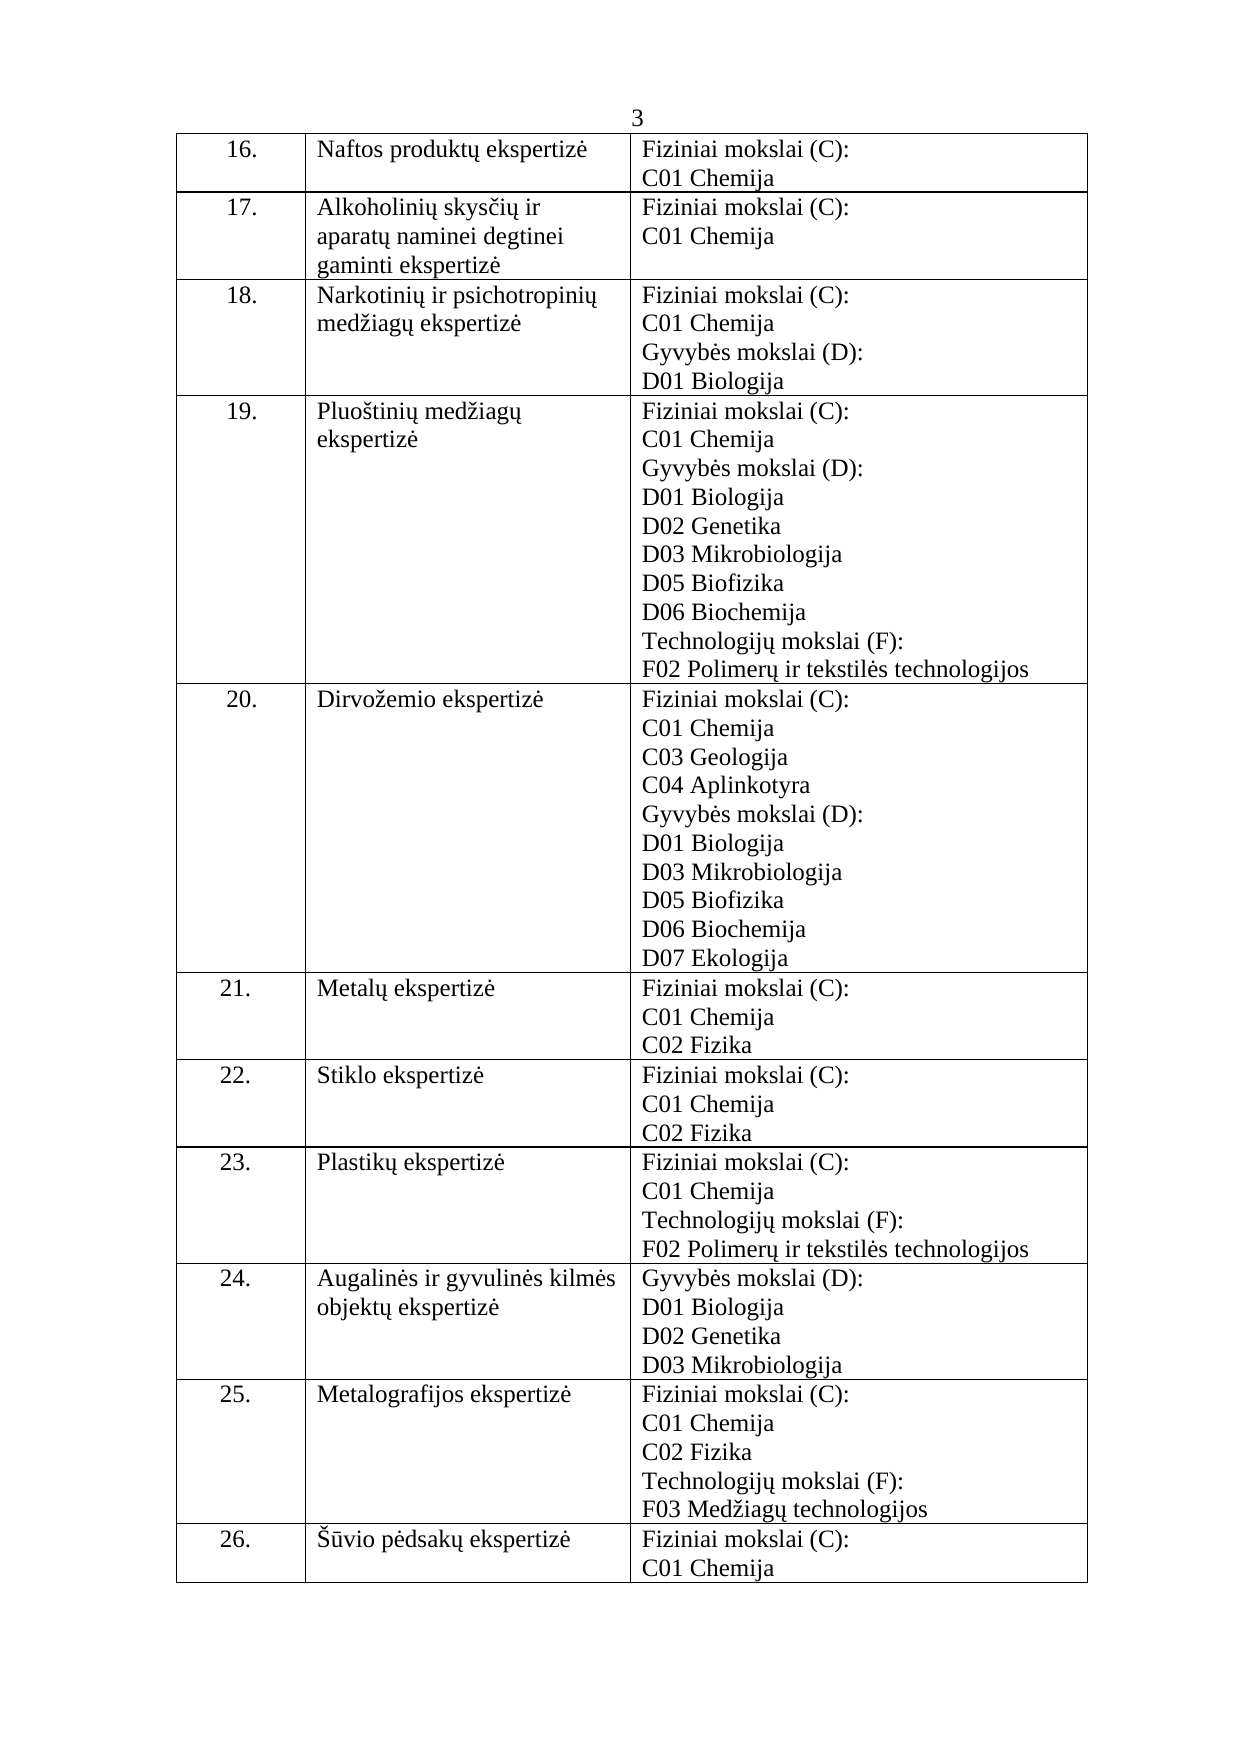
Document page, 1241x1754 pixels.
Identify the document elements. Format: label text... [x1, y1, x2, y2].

table_cell Gyvybės mokslai (D): D01 Biologija D02 Genetika D03 Mikrobiologija [631, 1264, 1087, 1378]
table_cell Fiziniai mokslai (C): C01 Chemija [631, 1524, 1087, 1582]
table_cell 22. [177, 1060, 305, 1146]
table_cell Alkoholinių skysčių ir aparatų naminei degtinei gaminti ekspertizė [306, 193, 630, 279]
table_cell Fiziniai mokslai (C): C01 Chemija Technologijų mokslai (F): F02 Polimerų ir tekstilės technologijos [631, 1148, 1087, 1262]
table_cell Metalų ekspertizė [306, 973, 630, 1059]
table_cell 20. [177, 684, 305, 972]
table_cell Fiziniai mokslai (C): C01 Chemija [631, 193, 1087, 279]
table_cell Naftos produktų ekspertizė [306, 134, 630, 191]
table_cell 24. [177, 1264, 305, 1378]
table_cell Stiklo ekspertizė [306, 1060, 630, 1146]
table_cell 18. [177, 280, 305, 395]
table_cell Fiziniai mokslai (C): C01 Chemija C02 Fizika Technologijų mokslai (F): F03 Medžiagų technologijos [631, 1380, 1087, 1523]
table_cell Fiziniai mokslai (C): C01 Chemija C02 Fizika [631, 973, 1087, 1059]
table_cell 23. [177, 1148, 305, 1262]
table_cell Narkotinių ir psichotropinių medžiagų ekspertizė [306, 280, 630, 395]
table_cell Pluoštinių medžiagų ekspertizė [306, 396, 630, 683]
table_cell Augalinės ir gyvulinės kilmės objektų ekspertizė [306, 1264, 630, 1378]
table_cell Plastikų ekspertizė [306, 1148, 630, 1262]
table_cell Metalografijos ekspertizė [306, 1380, 630, 1523]
table_cell Fiziniai mokslai (C): C01 Chemija [631, 134, 1087, 191]
table_cell 21. [177, 973, 305, 1059]
table_cell Fiziniai mokslai (C): C01 Chemija C03 Geologija C04 Aplinkotyra Gyvybės mokslai (D): D01 Biologija D03 Mikrobiologija D05 Biofizika D06 Biochemija D07 Ekologija [631, 684, 1087, 972]
table_cell Fiziniai mokslai (C): C01 Chemija Gyvybės mokslai (D): D01 Biologija D02 Genetika D03 Mikrobiologija D05 Biofizika D06 Biochemija Technologijų mokslai (F): F02 Polimerų ir tekstilės technologijos [631, 396, 1087, 683]
table_cell 26. [177, 1524, 305, 1582]
table_cell 16. [177, 134, 305, 191]
table_cell 19. [177, 396, 305, 683]
table_cell Dirvožemio ekspertizė [306, 684, 630, 972]
table_cell 25. [177, 1380, 305, 1523]
table_cell Fiziniai mokslai (C): C01 Chemija C02 Fizika [631, 1060, 1087, 1146]
table_cell 17. [177, 193, 305, 279]
table_cell Šūvio pėdsakų ekspertizė [306, 1524, 630, 1582]
table_cell Fiziniai mokslai (C): C01 Chemija Gyvybės mokslai (D): D01 Biologija [631, 280, 1087, 395]
